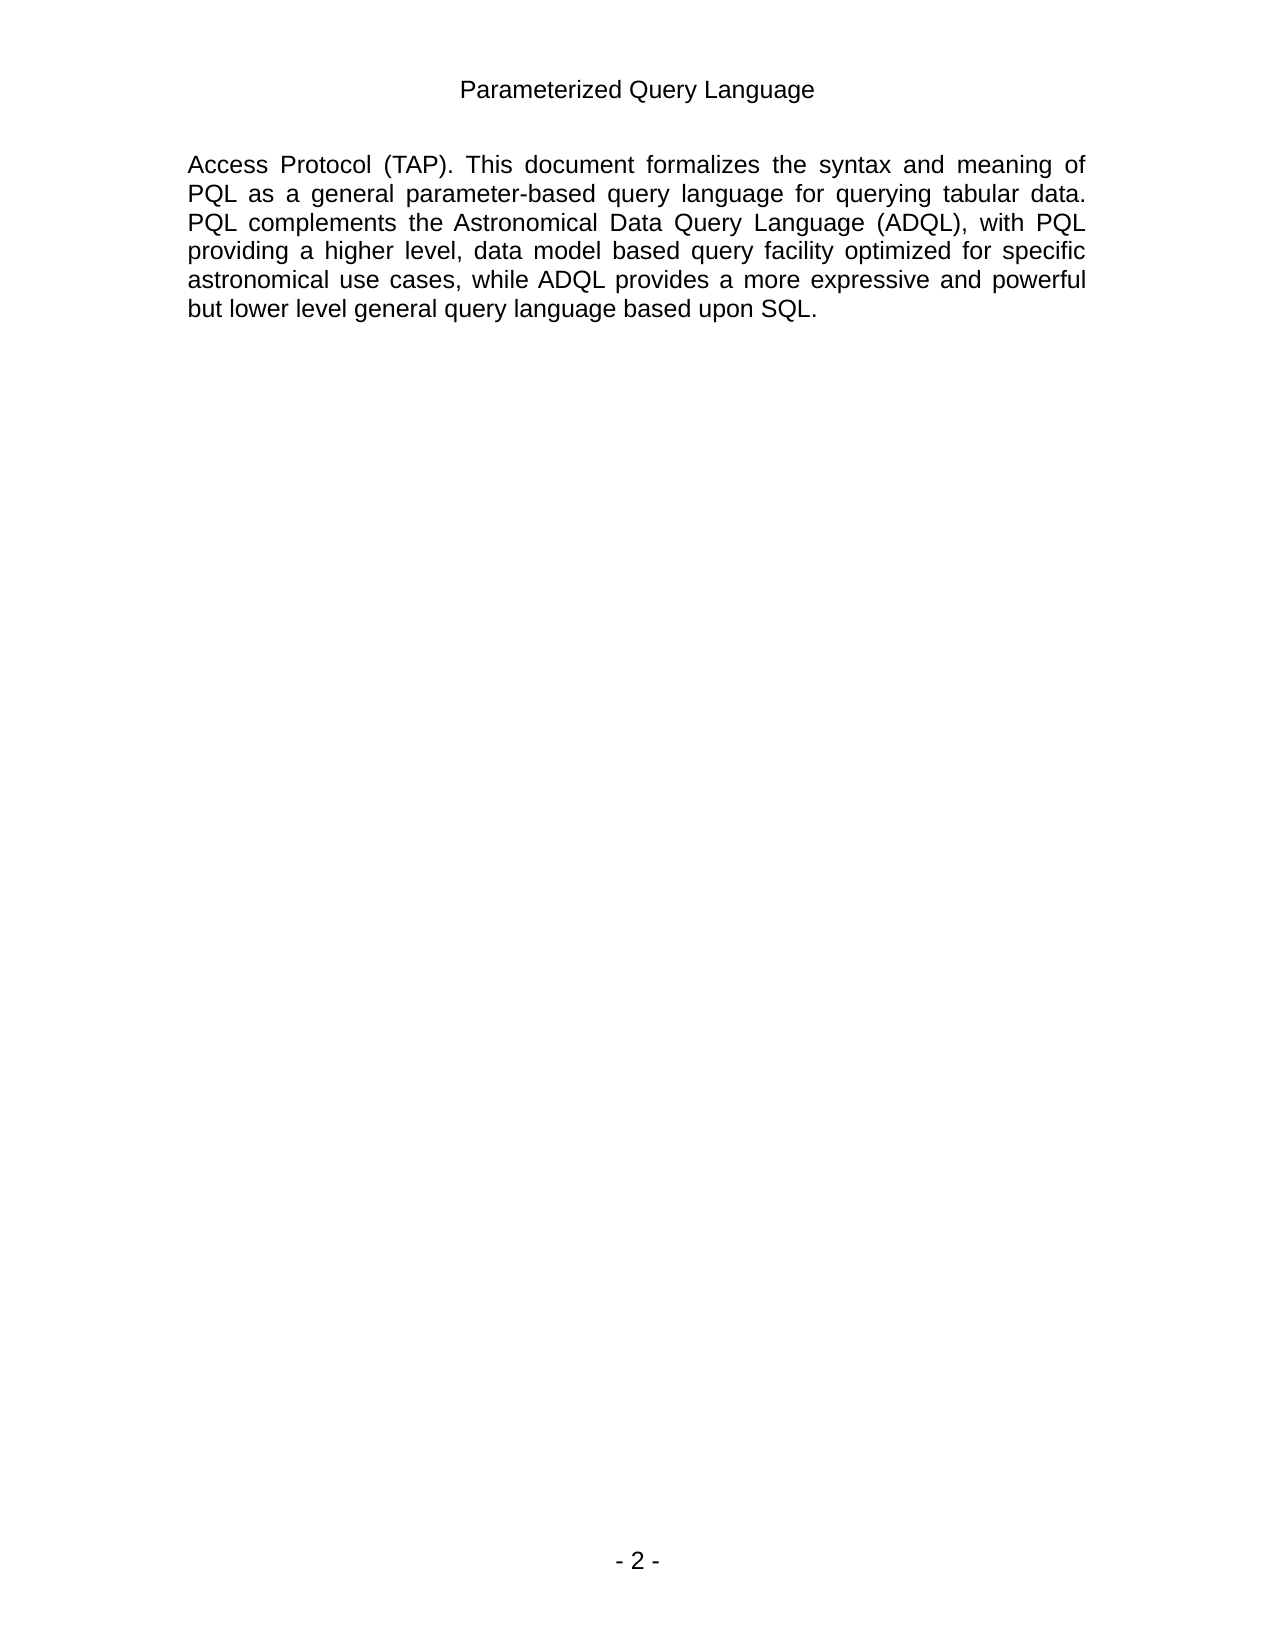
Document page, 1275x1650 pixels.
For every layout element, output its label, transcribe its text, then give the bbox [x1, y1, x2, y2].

text Access Protocol (TAP). This document formalizes the syntax and meaning of PQL as a general parameter-based query language for querying tabular data. PQL complements the Astronomical Data Query Language (ADQL), with PQL providing a higher level, data model based query facility optimized for specific astronomical use cases, while ADQL provides a more expressive and powerful but lower level general query language based upon SQL. [187, 150, 1087, 322]
